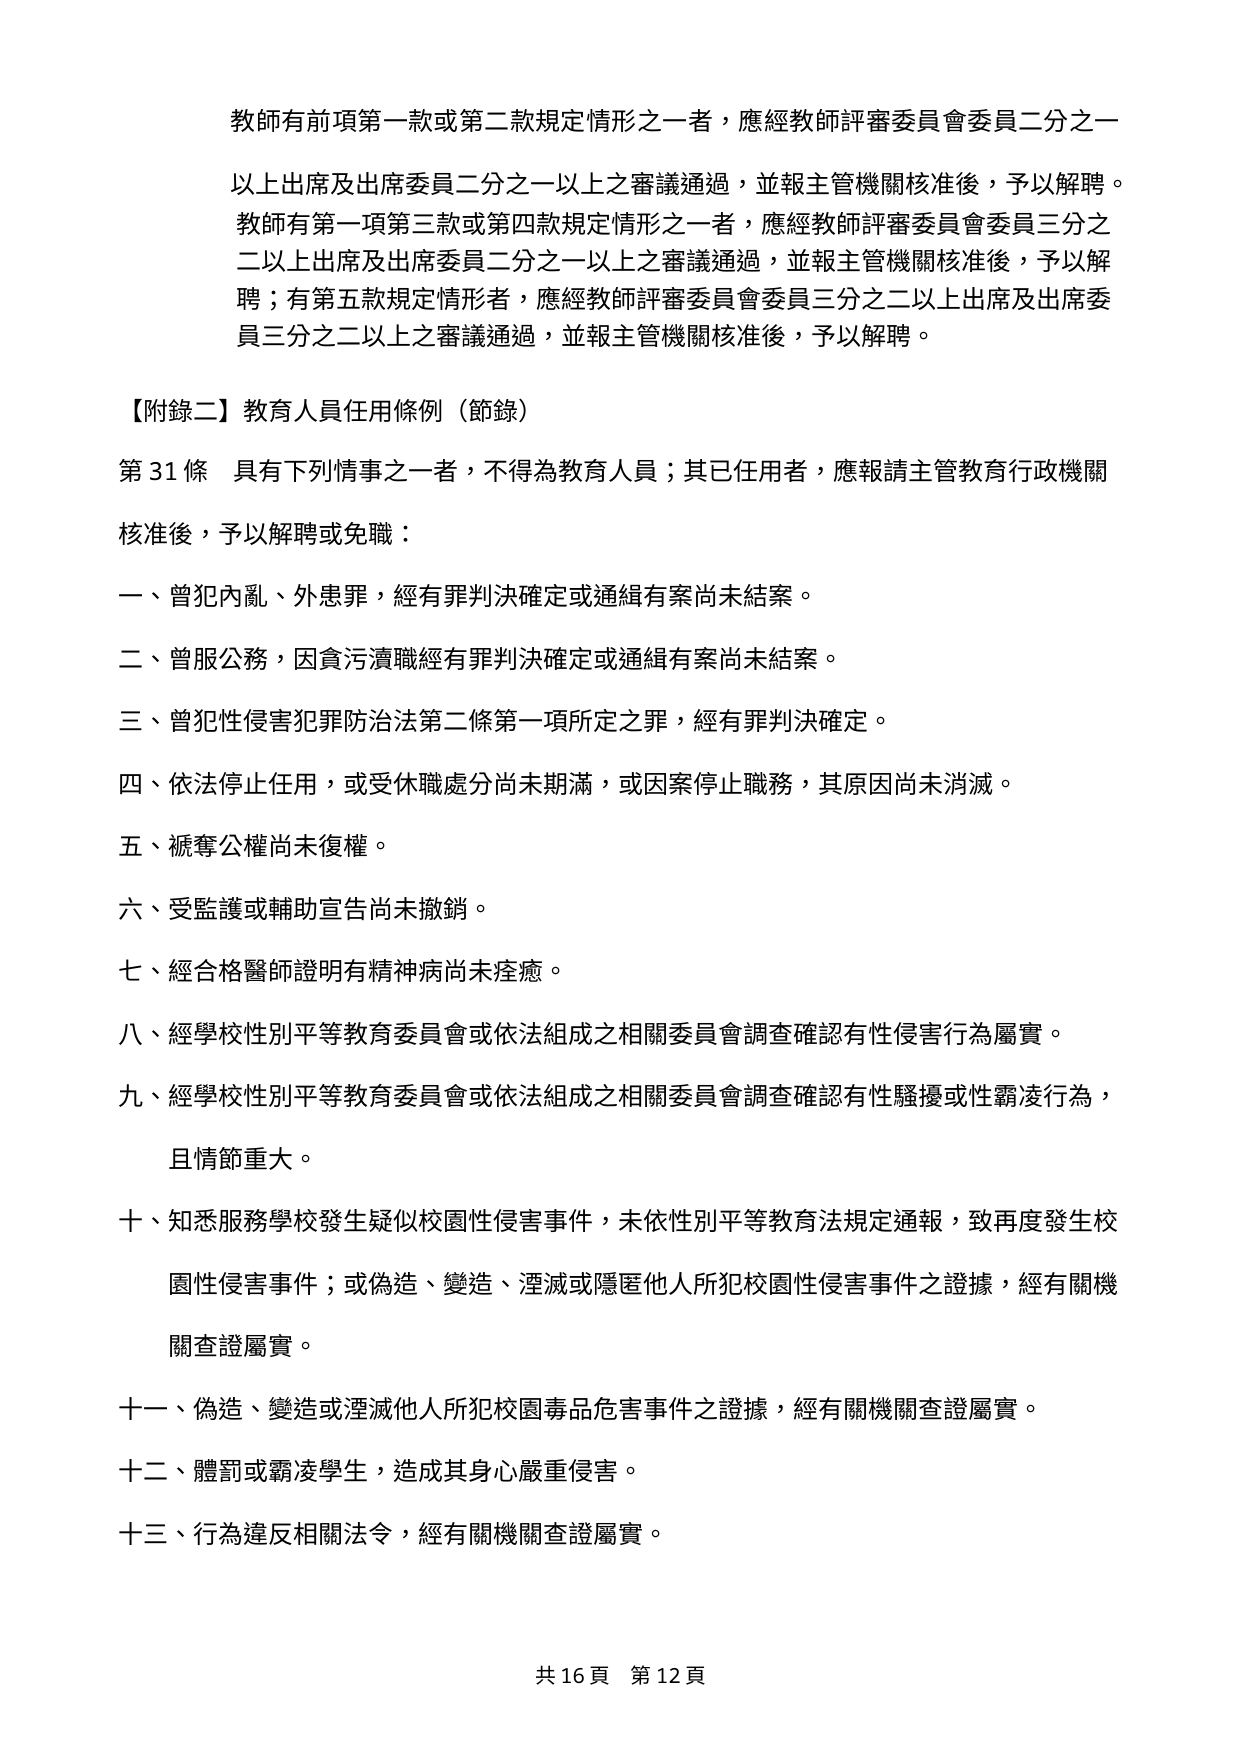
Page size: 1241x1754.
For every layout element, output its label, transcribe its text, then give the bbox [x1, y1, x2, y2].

text 十、知悉服務學校發生疑似校園性侵害事件，未依性別平等教育法規定通報，致再度發生校園性侵害事件；或偽造、變造、湮滅或隱匿他人所犯校園性侵害事件之證據，經有關機關查證屬實。 [118, 1178, 1122, 1366]
text 十三、行為違反相關法令，經有關機關查證屬實。 [118, 1491, 1122, 1553]
text 【附錄二】教育人員任用條例（節錄） [118, 391, 1122, 428]
text 四、依法停止任用，或受休職處分尚未期滿，或因案停止職務，其原因尚未消滅。 [118, 741, 1122, 803]
text 九、經學校性別平等教育委員會或依法組成之相關委員會調查確認有性騷擾或性霸凌行為，且情節重大。 [118, 1053, 1122, 1178]
text 七、經合格醫師證明有精神病尚未痊癒。 [118, 928, 1122, 991]
text 十一、偽造、變造或湮滅他人所犯校園毒品危害事件之證據，經有關機關查證屬實。 [118, 1366, 1122, 1428]
text 教師有前項第一款或第二款規定情形之一者，應經教師評審委員會委員二分之一以上出席及出席委員二分之一以上之審議通過，並報主管機關核准後，予以解聘。 [230, 78, 1122, 203]
text 教師有第一項第三款或第四款規定情形之一者，應經教師評審委員會委員三分之二以上出席及出席委員二分之一以上之審議通過，並報主管機關核准後，予以解聘；有第五款規定情形者，應經教師評審委員會委員三分之二以上出席及出席委員三分之二以上之審議通過，並報主管機關核准後，予以解聘。 [236, 203, 1122, 353]
text 一、曾犯內亂、外患罪，經有罪判決確定或通緝有案尚未結案。 [118, 553, 1122, 616]
text 三、曾犯性侵害犯罪防治法第二條第一項所定之罪，經有罪判決確定。 [118, 678, 1122, 741]
text 二、曾服公務，因貪污瀆職經有罪判決確定或通緝有案尚未結案。 [118, 616, 1122, 678]
text 五、褫奪公權尚未復權。 [118, 803, 1122, 866]
text 第31條 具有下列情事之一者，不得為教育人員；其已任用者，應報請主管教育行政機關核准後，予以解聘或免職： [118, 428, 1122, 553]
text 八、經學校性別平等教育委員會或依法組成之相關委員會調查確認有性侵害行為屬實。 [118, 991, 1122, 1053]
text 六、受監護或輔助宣告尚未撤銷。 [118, 866, 1122, 928]
text 十二、體罰或霸凌學生，造成其身心嚴重侵害。 [118, 1428, 1122, 1491]
